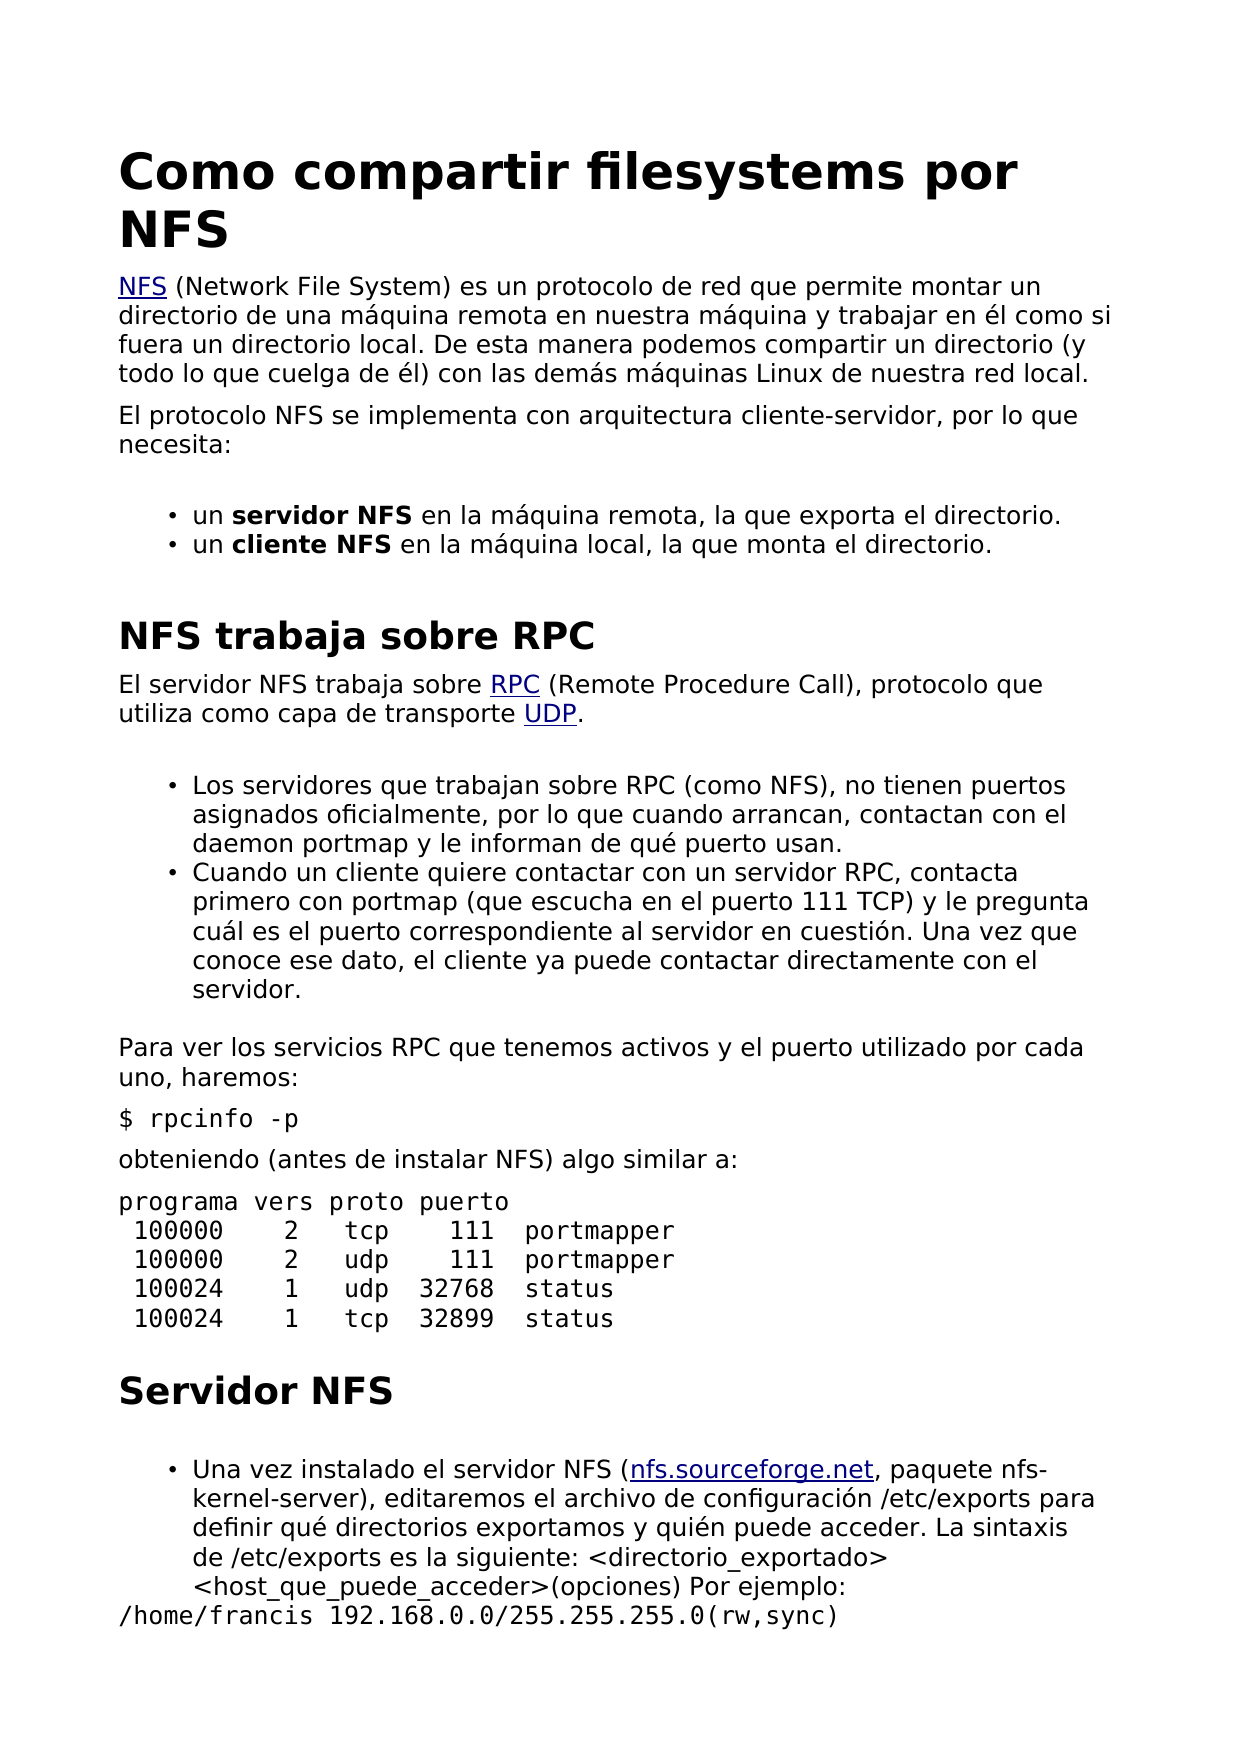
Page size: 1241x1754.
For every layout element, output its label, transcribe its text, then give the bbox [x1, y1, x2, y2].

text obteniendo (antes de instalar NFS) algo similar a: [118, 1145, 1122, 1174]
text El servidor NFS trabaja sobre RPC (Remote Procedure Call), protocolo que utiliza como capa de transporte UDP. [118, 671, 1122, 729]
list Cuando un cliente quiere contactar con un servidor RPC, contacta primero con portmap (que escucha en el puerto 111 TCP) y le pregunta cuál es el puerto correspondiente al servidor en cuestión. Una vez que conoce ese dato, el cliente ya puede contactar directamente con el servidor. [177, 858, 1122, 1004]
subtitle Servidor NFS [118, 1370, 1122, 1413]
text El protocolo NFS se implementa con arquitectura cliente-servidor, por lo que necesita: [118, 401, 1122, 459]
text programa vers proto puerto 100000 2 tcp 111 portmapper 100000 2 udp 111 portmapper 100024 1 udp 32768 status 100024 1 tcp 32899 status [118, 1187, 1122, 1333]
text Para ver los servicios RPC que tenemos activos y el puerto utilizado por cada uno, haremos: [118, 1034, 1122, 1092]
list un servidor NFS en la máquina remota, la que exporta el directorio. [177, 502, 1122, 531]
text /home/francis 192.168.0.0/255.255.255.0(rw,sync) [118, 1601, 1122, 1630]
subtitle NFS trabaja sobre RPC [118, 614, 1122, 658]
subtitle Como compartir filesystems por NFS [118, 143, 1122, 259]
list un cliente NFS en la máquina local, la que monta el directorio. [177, 531, 1122, 560]
list Una vez instalado el servidor NFS (nfs.sourceforge.net, paquete nfs-kernel-server), editaremos el archivo de configuración /etc/exports para definir qué directorios exportamos y quién puede acceder. La sintaxis de /etc/exports es la siguiente: <directorio_exportado> <host_que_puede_acceder>(opciones) Por ejemplo: [177, 1455, 1122, 1601]
text $ rpcinfo -p [118, 1104, 1122, 1134]
list Los servidores que trabajan sobre RPC (como NFS), no tienen puertos asignados oficialmente, por lo que cuando arrancan, contactan con el daemon portmap y le informan de qué puerto usan. [177, 771, 1122, 858]
text NFS (Network File System) es un protocolo de red que permite montar un directorio de una máquina remota en nuestra máquina y trabajar en él como si fuera un directorio local. De esta manera podemos compartir un directorio (y todo lo que cuelga de él) con las demás máquinas Linux de nuestra red local. [118, 272, 1122, 389]
